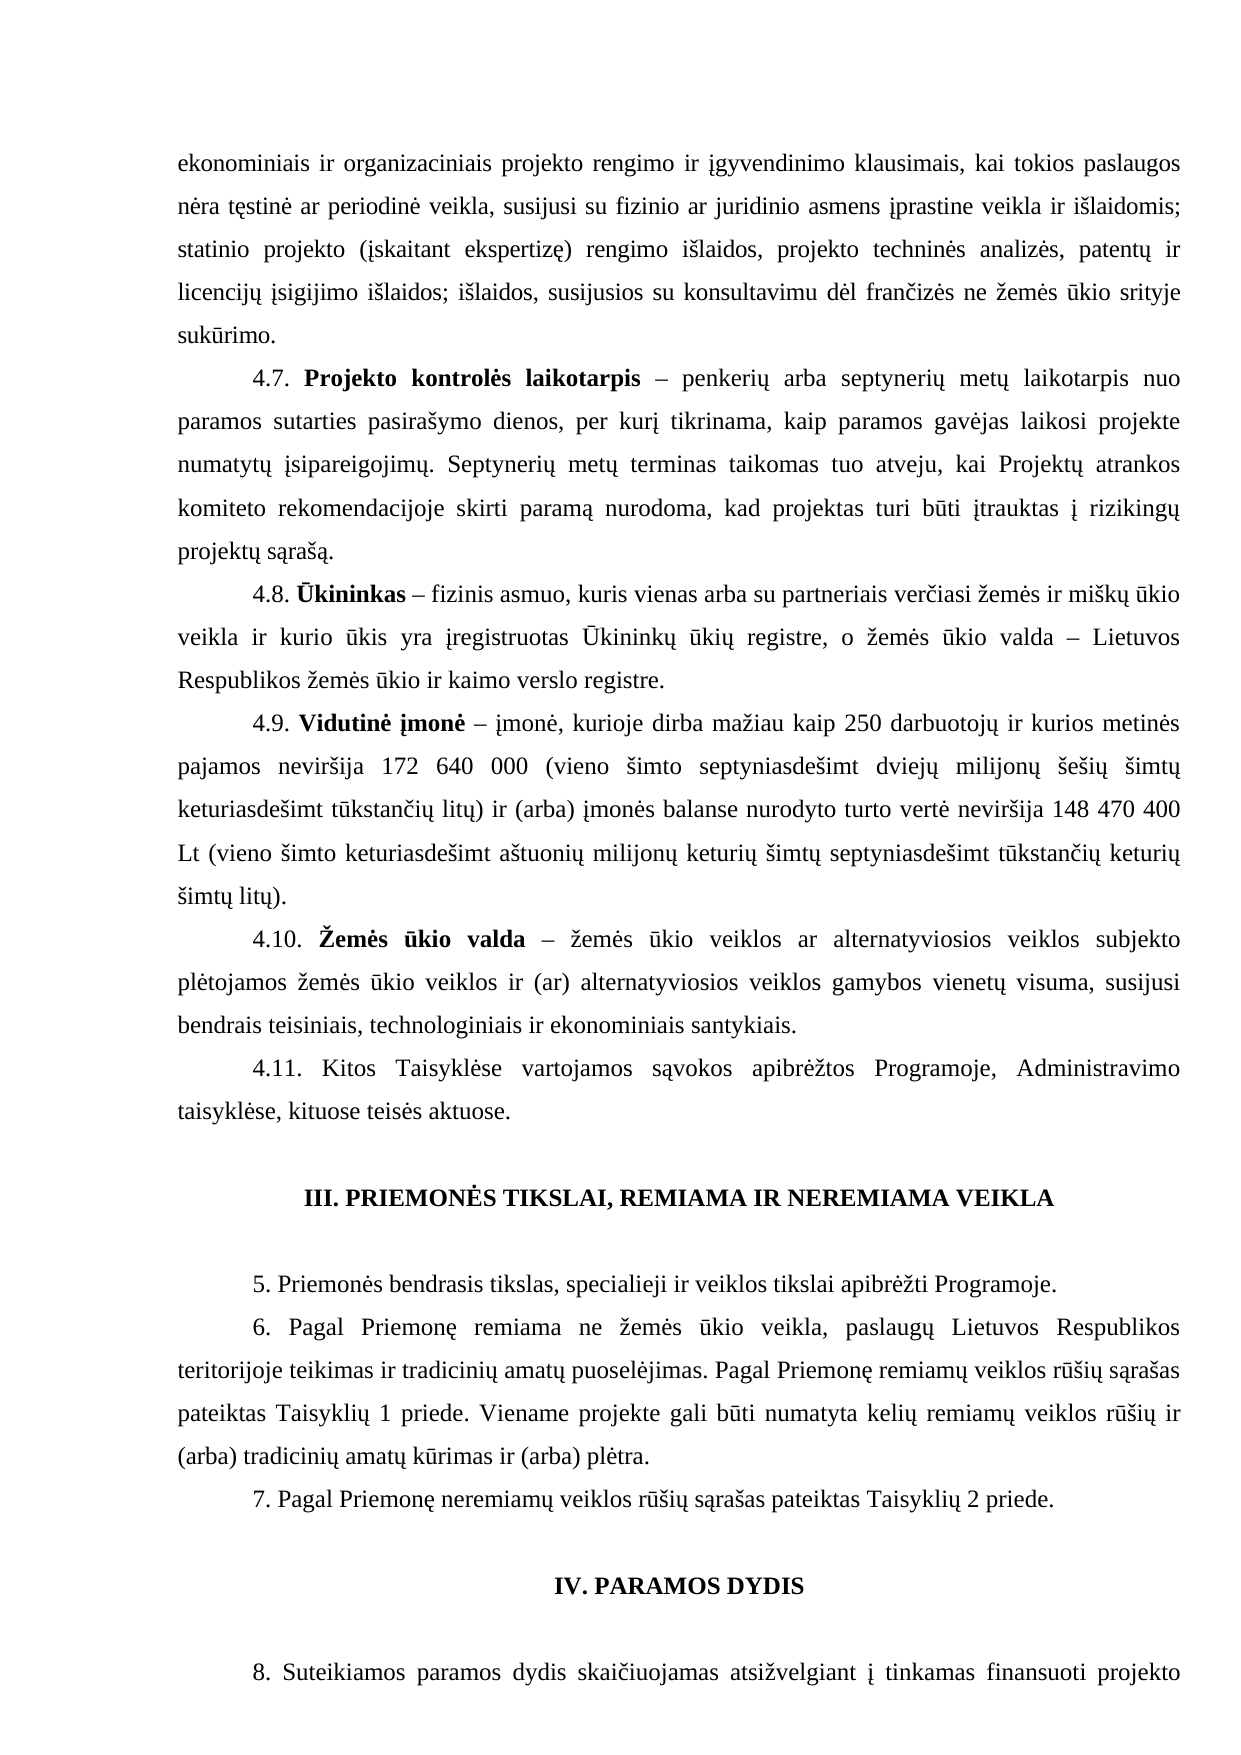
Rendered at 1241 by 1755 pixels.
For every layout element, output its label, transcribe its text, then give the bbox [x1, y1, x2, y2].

text 4.10. Žemės ūkio valda – žemės ūkio veiklos ar alternatyviosios veiklos subjekto plėtojamos žemės ūkio veiklos ir (ar) alternatyviosios veiklos gamybos vienetų visuma, susijusi bendrais teisiniais, technologiniais ir ekonominiais santykiais. [177, 924, 1181, 1039]
text ekonominiais ir organizaciniais projekto rengimo ir įgyvendinimo klausimais, kai tokios paslaugos nėra tęstinė ar periodinė veikla, susijusi su fizinio ar juridinio asmens įprastine veikla ir išlaidomis; statinio projekto (įskaitant ekspertizę) rengimo išlaidos, projekto techninės analizės, patentų ir licencijų įsigijimo išlaidos; išlaidos, susijusios su konsultavimu dėl frančizės ne žemės ūkio srityje sukūrimo. [177, 148, 1181, 349]
text IV. PARAMOS DYDIS [177, 1571, 1181, 1599]
text 7. Pagal Priemonę neremiamų veiklos rūšių sąrašas pateiktas Taisyklių 2 priede. [177, 1484, 1181, 1513]
text 4.11. Kitos Taisyklėse vartojamos sąvokos apibrėžtos Programoje, Administravimo taisyklėse, kituose teisės aktuose. [177, 1053, 1181, 1125]
text 4.9. Vidutinė įmonė – įmonė, kurioje dirba mažiau kaip 250 darbuotojų ir kurios metinės pajamos neviršija 172 640 000 (vieno šimto septyniasdešimt dviejų milijonų šešių šimtų keturiasdešimt tūkstančių litų) ir (arba) įmonės balanse nurodyto turto vertė neviršija 148 470 400 Lt (vieno šimto keturiasdešimt aštuonių milijonų keturių šimtų septyniasdešimt tūkstančių keturių šimtų litų). [177, 708, 1181, 909]
text 5. Priemonės bendrasis tikslas, specialieji ir veiklos tikslai apibrėžti Programoje. [177, 1269, 1181, 1298]
text 6. Pagal Priemonę remiama ne žemės ūkio veikla, paslaugų Lietuvos Respublikos teritorijoje teikimas ir tradicinių amatų puoselėjimas. Pagal Priemonę remiamų veiklos rūšių sąrašas pateiktas Taisyklių 1 priede. Viename projekte gali būti numatyta kelių remiamų veiklos rūšių ir (arba) tradicinių amatų kūrimas ir (arba) plėtra. [177, 1312, 1181, 1470]
text III. PRIEMONĖS TIKSLAI, REMIAMA IR NEREMIAMA VEIKLA [177, 1183, 1181, 1211]
text 8. Suteikiamos paramos dydis skaičiuojamas atsižvelgiant į tinkamas finansuoti projekto [177, 1657, 1181, 1686]
text 4.7. Projekto kontrolės laikotarpis – penkerių arba septynerių metų laikotarpis nuo paramos sutarties pasirašymo dienos, per kurį tikrinama, kaip paramos gavėjas laikosi projekte numatytų įsipareigojimų. Septynerių metų terminas taikomas tuo atveju, kai Projektų atrankos komiteto rekomendacijoje skirti paramą nurodoma, kad projektas turi būti įtrauktas į rizikingų projektų sąrašą. [177, 363, 1181, 564]
text 4.8. Ūkininkas – fizinis asmuo, kuris vienas arba su partneriais verčiasi žemės ir miškų ūkio veikla ir kurio ūkis yra įregistruotas Ūkininkų ūkių registre, o žemės ūkio valda – Lietuvos Respublikos žemės ūkio ir kaimo verslo registre. [177, 579, 1181, 694]
